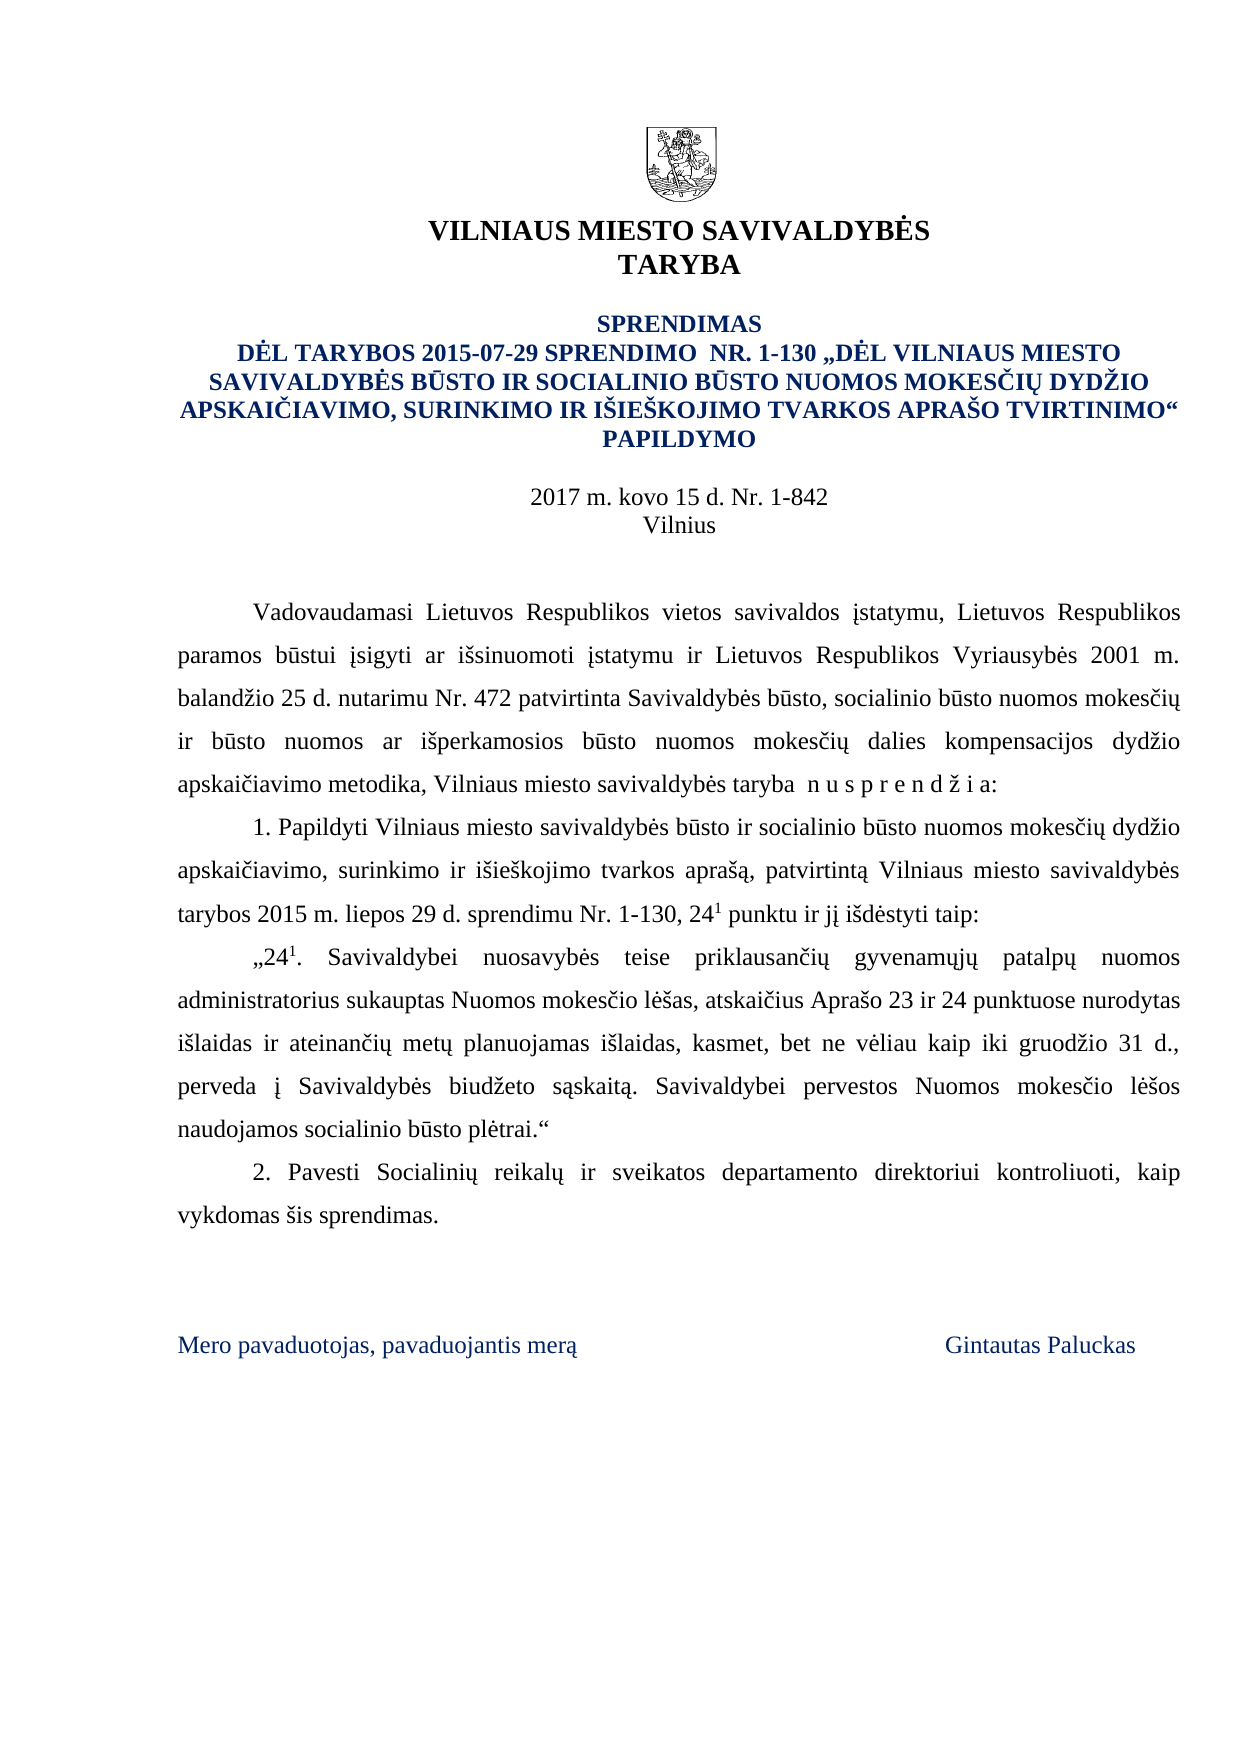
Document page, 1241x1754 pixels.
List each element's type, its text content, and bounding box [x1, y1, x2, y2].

text Vadovaudamasi Lietuvos Respublikos vietos savivaldos įstatymu, Lietuvos Respublikos paramos būstui įsigyti ar išsinuomoti įstatymu ir Lietuvos Respublikos Vyriausybės 2001 m. balandžio 25 d. nutarimu Nr. 472 patvirtinta Savivaldybės būsto, socialinio būsto nuomos mokesčių ir būsto nuomos ar išperkamosios būsto nuomos mokesčių dalies kompensacijos dydžio apskaičiavimo metodika, Vilniaus miesto savivaldybės taryba n u s p r e n d ž i a: [177, 597, 1181, 798]
text TARYBA [177, 247, 1181, 281]
text 1. Papildyti Vilniaus miesto savivaldybės būsto ir socialinio būsto nuomos mokesčių dydžio apskaičiavimo, surinkimo ir išieškojimo tvarkos aprašą, patvirtintą Vilniaus miesto savivaldybės tarybos 2015 m. liepos 29 d. sprendimu Nr. 1-130, 241 punktu ir jį išdėstyti taip: [177, 812, 1181, 927]
text 2017 m. kovo 15 d. Nr. 1-842 [177, 482, 1181, 511]
text Mero pavaduotojas, pavaduojantis merą Gintautas Paluckas [177, 1330, 1181, 1359]
text 2. Pavesti Socialinių reikalų ir sveikatos departamento direktoriui kontroliuoti, kaip vykdomas šis sprendimas. [177, 1157, 1181, 1229]
text „241. Savivaldybei nuosavybės teise priklausančių gyvenamųjų patalpų nuomos administratorius sukauptas Nuomos mokesčio lėšas, atskaičius Aprašo 23 ir 24 punktuose nurodytas išlaidas ir ateinančių metų planuojamas išlaidas, kasmet, bet ne vėliau kaip iki gruodžio 31 d., perveda į Savivaldybės biudžeto sąskaitą. Savivaldybei pervestos Nuomos mokesčio lėšos naudojamos socialinio būsto plėtrai.“ [177, 942, 1181, 1143]
text VILNIAUS MIESTO SAVIVALDYBĖS [177, 213, 1181, 247]
text Vilnius [177, 511, 1181, 539]
text SPRENDIMAS [177, 309, 1181, 338]
text DĖL TARYBOS 2015-07-29 SPRENDIMO NR. 1-130 „DĖL VILNIAUS MIESTO SAVIVALDYBĖS BŪSTO IR SOCIALINIO BŪSTO NUOMOS MOKESČIŲ DYDŽIO APSKAIČIAVIMO, SURINKIMO IR IŠIEŠKOJIMO TVARKOS APRAŠO TVIRTINIMO“ PAPILDYMO [177, 338, 1181, 453]
